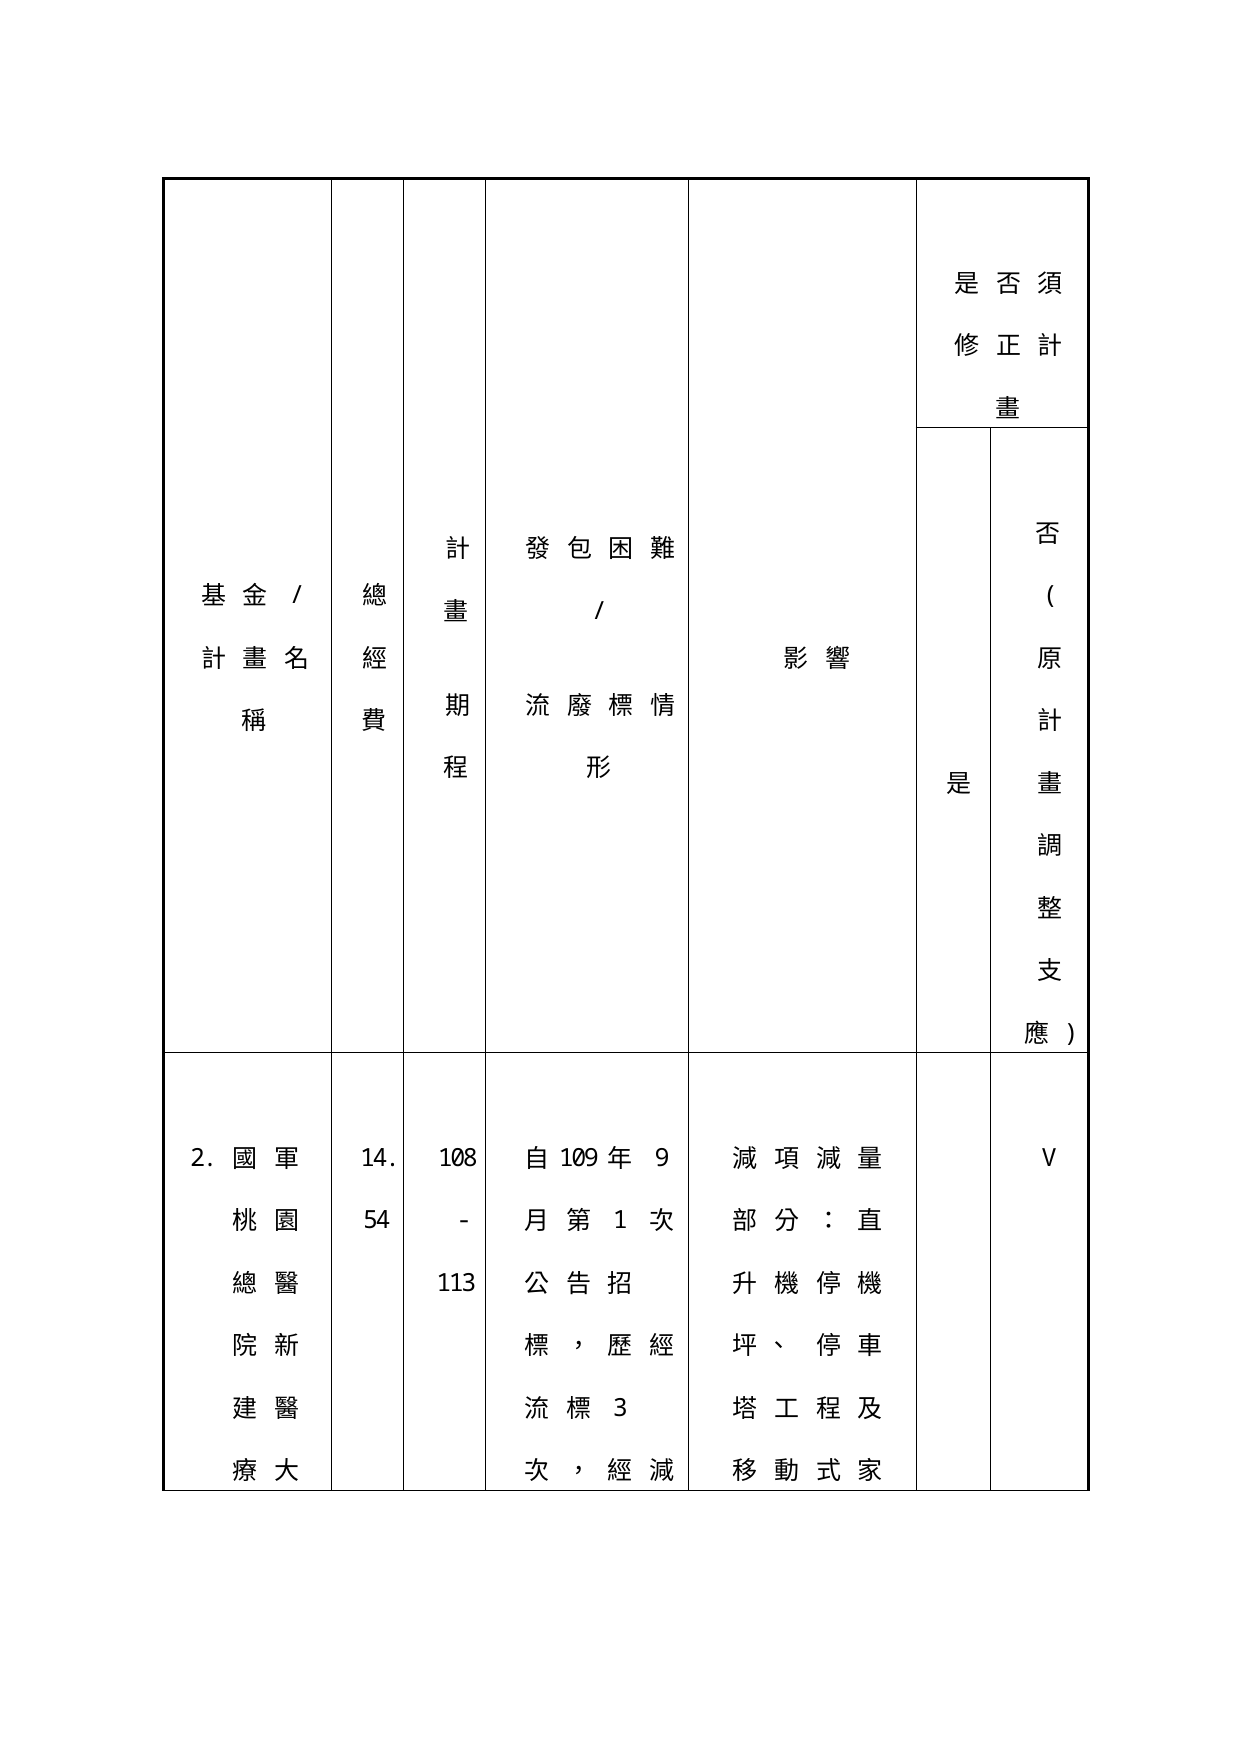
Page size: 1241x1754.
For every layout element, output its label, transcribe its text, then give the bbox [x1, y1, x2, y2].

table_cell 108-113 [404, 1053, 485, 1490]
table_header 發包困難/ 流廢標情形 [486, 180, 688, 1052]
table_cell 14.54 [332, 1053, 403, 1490]
table_header 計畫 期程 [404, 180, 485, 1052]
table_cell 否(原計畫調整支應) [991, 428, 1087, 1052]
table_cell 減項減量部分：直升機停機坪、停車塔工程及移動式家 [689, 1053, 916, 1490]
table_cell 自109年9月第1次公告招標，歷經流標3次，經減 [486, 1053, 688, 1490]
table_header 基金/計畫名稱 [165, 180, 331, 1052]
table_cell 是 [917, 428, 990, 1052]
table_header 影響 [689, 180, 916, 1052]
table_header 總經費 [332, 180, 403, 1052]
table_header 是否須修正計畫 [917, 180, 1087, 427]
table_cell 2.國軍桃園總醫院新建醫療大 [165, 1053, 331, 1490]
table_cell [917, 1053, 990, 1490]
table_cell V [991, 1053, 1087, 1490]
